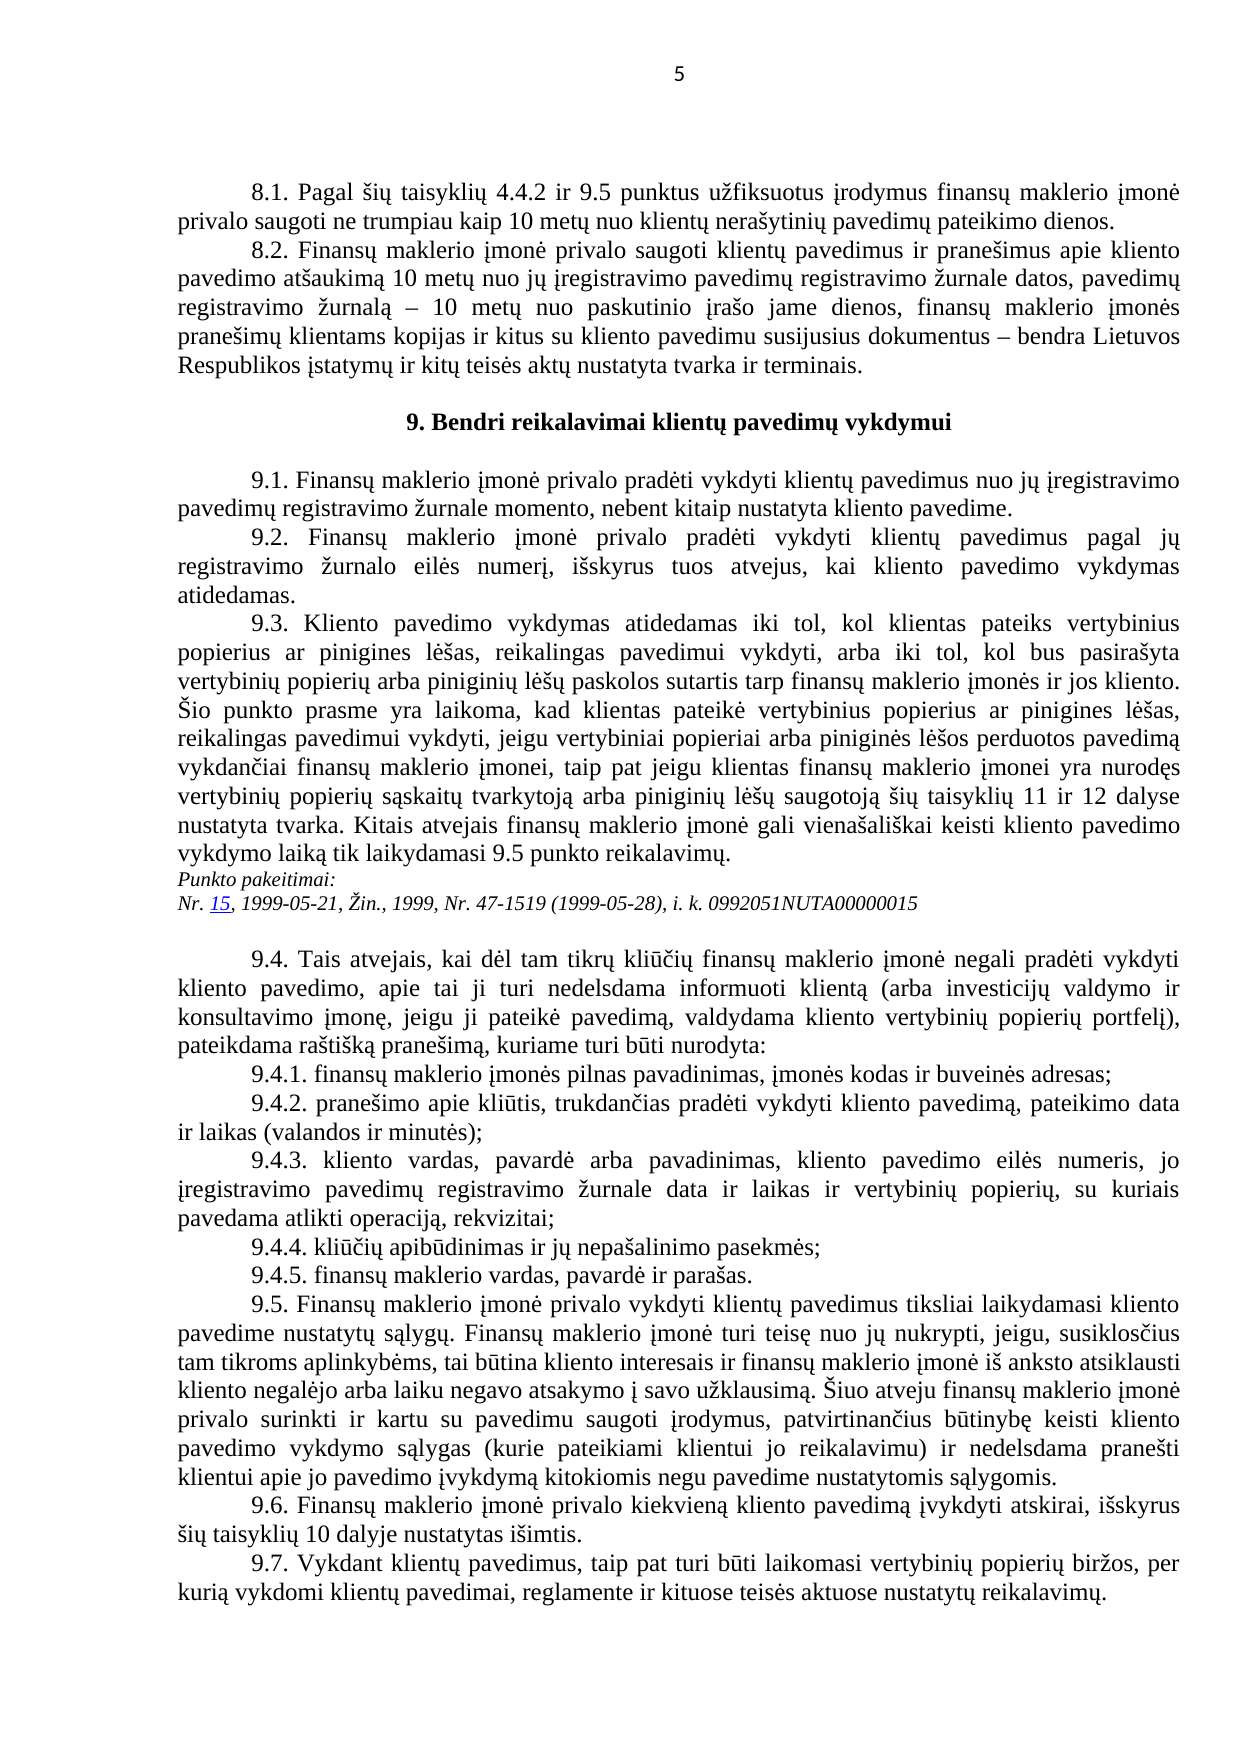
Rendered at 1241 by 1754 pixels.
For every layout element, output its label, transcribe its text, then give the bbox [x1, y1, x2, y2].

text 8.1. Pagal šių taisyklių 4.4.2 ir 9.5 punktus užfiksuotus įrodymus finansų maklerio įmonė privalo saugoti ne trumpiau kaip 10 metų nuo klientų nerašytinių pavedimų pateikimo dienos. [177, 177, 1181, 235]
text Nr. 15, 1999-05-21, Žin., 1999, Nr. 47-1519 (1999-05-28), i. k. 0992051NUTA00000015 [177, 891, 1181, 915]
text 9.4.2. pranešimo apie kliūtis, trukdančias pradėti vykdyti kliento pavedimą, pateikimo data ir laikas (valandos ir minutės); [177, 1088, 1181, 1145]
text 9.4. Tais atvejais, kai dėl tam tikrų kliūčių finansų maklerio įmonė negali pradėti vykdyti kliento pavedimo, apie tai ji turi nedelsdama informuoti klientą (arba investicijų valdymo ir konsultavimo įmonę, jeigu ji pateikė pavedimą, valdydama kliento vertybinių popierių portfelį), pateikdama raštišką pranešimą, kuriame turi būti nurodyta: [177, 944, 1181, 1059]
text 9.4.1. finansų maklerio įmonės pilnas pavadinimas, įmonės kodas ir buveinės adresas; [177, 1059, 1181, 1088]
text 9.2. Finansų maklerio įmonė privalo pradėti vykdyti klientų pavedimus pagal jų registravimo žurnalo eilės numerį, išskyrus tuos atvejus, kai kliento pavedimo vykdymas atidedamas. [177, 522, 1181, 608]
text 9.7. Vykdant klientų pavedimus, taip pat turi būti laikomasi vertybinių popierių biržos, per kurią vykdomi klientų pavedimai, reglamente ir kituose teisės aktuose nustatytų reikalavimų. [177, 1548, 1181, 1605]
text 8.2. Finansų maklerio įmonė privalo saugoti klientų pavedimus ir pranešimus apie kliento pavedimo atšaukimą 10 metų nuo jų įregistravimo pavedimų registravimo žurnale datos, pavedimų registravimo žurnalą – 10 metų nuo paskutinio įrašo jame dienos, finansų maklerio įmonės pranešimų klientams kopijas ir kitus su kliento pavedimu susijusius dokumentus – bendra Lietuvos Respublikos įstatymų ir kitų teisės aktų nustatyta tvarka ir terminais. [177, 235, 1181, 378]
text 9.1. Finansų maklerio įmonė privalo pradėti vykdyti klientų pavedimus nuo jų įregistravimo pavedimų registravimo žurnale momento, nebent kitaip nustatyta kliento pavedime. [177, 465, 1181, 522]
text 9.4.4. kliūčių apibūdinimas ir jų nepašalinimo pasekmės; [177, 1232, 1181, 1260]
text 9.5. Finansų maklerio įmonė privalo vykdyti klientų pavedimus tiksliai laikydamasi kliento pavedime nustatytų sąlygų. Finansų maklerio įmonė turi teisę nuo jų nukrypti, jeigu, susiklosčius tam tikroms aplinkybėms, tai būtina kliento interesais ir finansų maklerio įmonė iš anksto atsiklausti kliento negalėjo arba laiku negavo atsakymo į savo užklausimą. Šiuo atveju finansų maklerio įmonė privalo surinkti ir kartu su pavedimu saugoti įrodymus, patvirtinančius būtinybę keisti kliento pavedimo vykdymo sąlygas (kurie pateikiami klientui jo reikalavimu) ir nedelsdama pranešti klientui apie jo pavedimo įvykdymą kitokiomis negu pavedime nustatytomis sąlygomis. [177, 1289, 1181, 1490]
text Punkto pakeitimai: [177, 867, 1181, 891]
text 9.4.3. kliento vardas, pavardė arba pavadinimas, kliento pavedimo eilės numeris, jo įregistravimo pavedimų registravimo žurnale data ir laikas ir vertybinių popierių, su kuriais pavedama atlikti operaciją, rekvizitai; [177, 1145, 1181, 1232]
text 9.6. Finansų maklerio įmonė privalo kiekvieną kliento pavedimą įvykdyti atskirai, išskyrus šių taisyklių 10 dalyje nustatytas išimtis. [177, 1490, 1181, 1548]
text 9.4.5. finansų maklerio vardas, pavardė ir parašas. [177, 1260, 1181, 1289]
text 9. Bendri reikalavimai klientų pavedimų vykdymui [177, 407, 1181, 436]
text 9.3. Kliento pavedimo vykdymas atidedamas iki tol, kol klientas pateiks vertybinius popierius ar pinigines lėšas, reikalingas pavedimui vykdyti, arba iki tol, kol bus pasirašyta vertybinių popierių arba piniginių lėšų paskolos sutartis tarp finansų maklerio įmonės ir jos kliento. Šio punkto prasme yra laikoma, kad klientas pateikė vertybinius popierius ar pinigines lėšas, reikalingas pavedimui vykdyti, jeigu vertybiniai popieriai arba piniginės lėšos perduotos pavedimą vykdančiai finansų maklerio įmonei, taip pat jeigu klientas finansų maklerio įmonei yra nurodęs vertybinių popierių sąskaitų tvarkytoją arba piniginių lėšų saugotoją šių taisyklių 11 ir 12 dalyse nustatyta tvarka. Kitais atvejais finansų maklerio įmonė gali vienašališkai keisti kliento pavedimo vykdymo laiką tik laikydamasi 9.5 punkto reikalavimų. [177, 608, 1181, 867]
